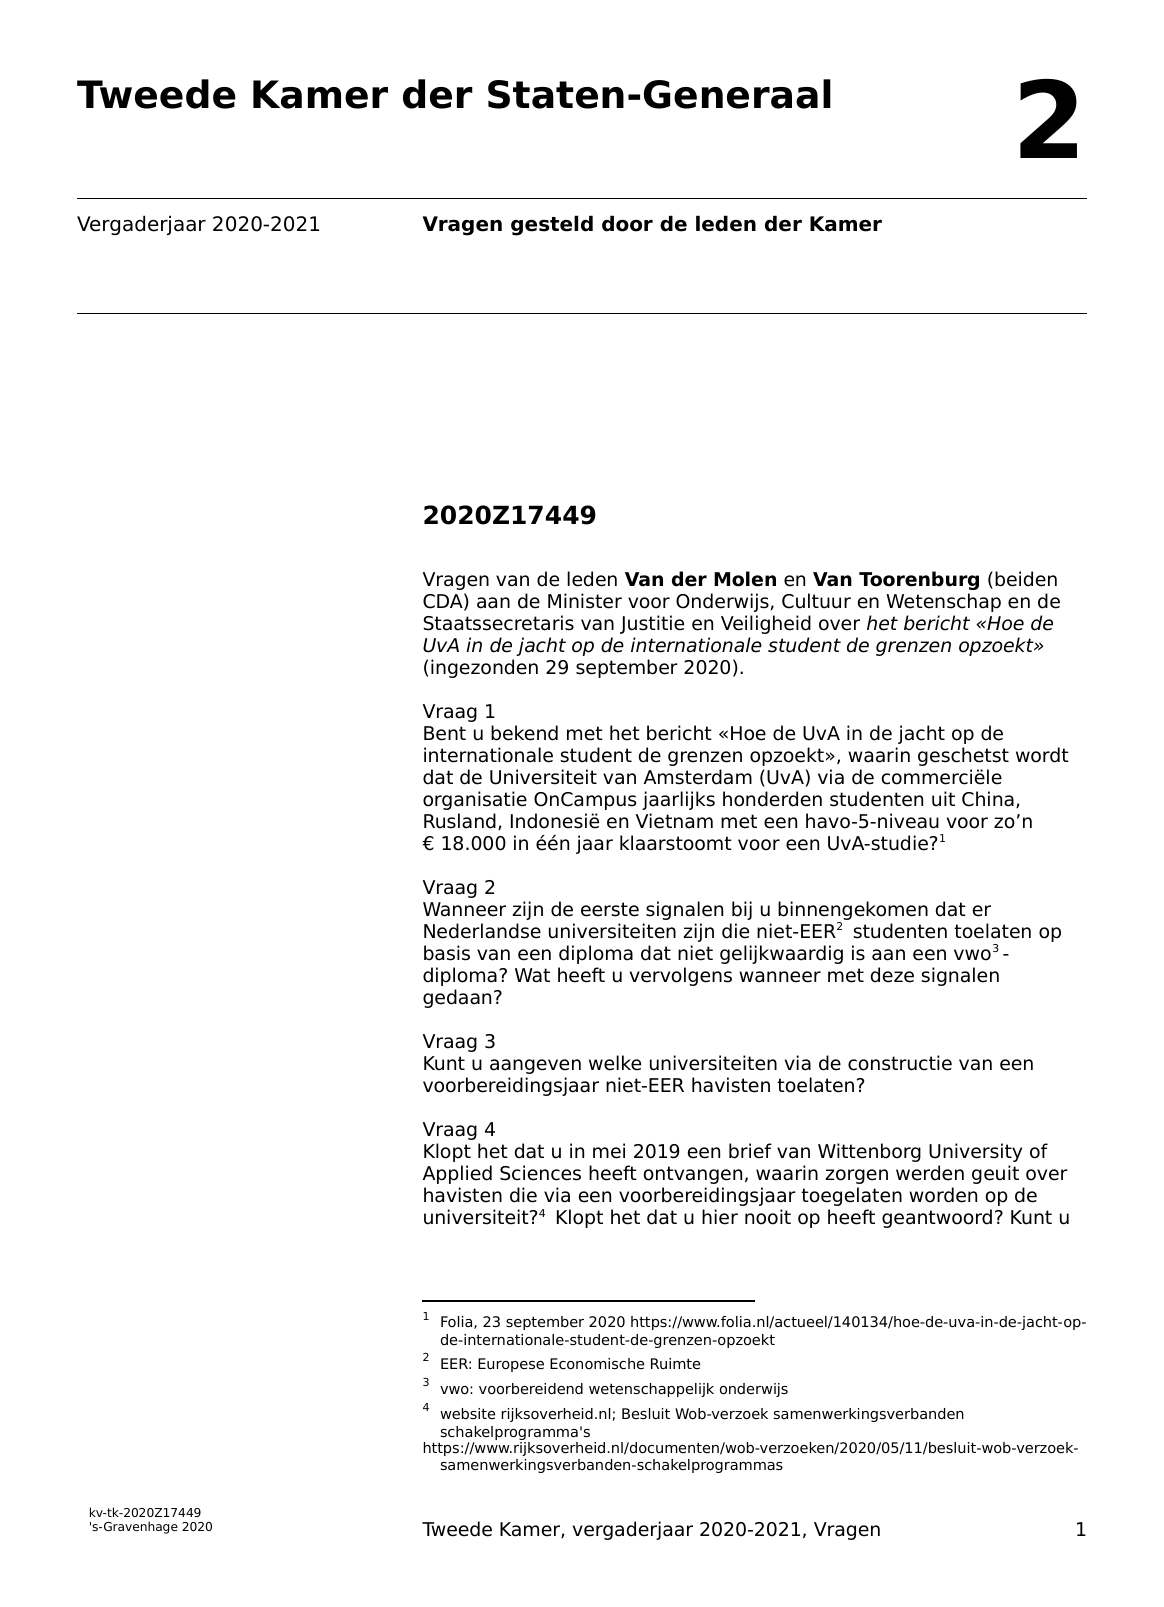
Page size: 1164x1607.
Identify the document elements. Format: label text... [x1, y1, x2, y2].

text Vraag 1 [422, 701, 1087, 723]
text Klopt het dat u in mei 2019 een brief van Wittenborg University of Applied Sciences heeft ontvangen, waarin zorgen werden geuit over havisten die via een voorbereidingsjaar toegelaten worden op de universiteit? Klopt het dat u hier nooit op heeft geantwoord? Kunt u [422, 1141, 1087, 1229]
text Vraag 2 [422, 877, 1087, 899]
text Kunt u aangeven welke universiteiten via de constructie van een voorbereidingsjaar niet-EER havisten toelaten? [422, 1053, 1087, 1097]
text EER: Europese Economische Ruimte [422, 1352, 1087, 1374]
text kv-tk-2020Z17449 [88, 1506, 323, 1520]
table_header 2 [886, 59, 1087, 198]
text Wanneer zijn de eerste signalen bij u binnengekomen dat er Nederlandse universiteiten zijn die niet-EER studenten toelaten op basis van een diploma dat niet gelijkwaardig is aan een vwo-diploma? Wat heeft u vervolgens wanneer met deze signalen gedaan? [422, 899, 1087, 1009]
text Bent u bekend met het bericht «Hoe de UvA in de jacht op de internationale student de grenzen opzoekt», waarin geschetst wordt dat de Universiteit van Amsterdam (UvA) via de commerciële organisatie OnCampus jaarlijks honderden studenten uit China, Rusland, Indonesië en Vietnam met een havo-5-niveau voor zo’n € 18.000 in één jaar klaarstoomt voor een UvA-studie? [422, 723, 1087, 855]
text Folia, 23 september 2020 https://www.folia.nl/actueel/140134/hoe-de-uva-in-de-jacht-op-de-internationale-student-de-grenzen-opzoekt [422, 1310, 1087, 1349]
text 2020Z17449 [422, 501, 1087, 531]
text 's-Gravenhage 2020 [88, 1520, 323, 1534]
text Vraag 3 [422, 1031, 1087, 1053]
text website rijksoverheid.nl; Besluit Wob-verzoek samenwerkingsverbanden schakelprogramma's [422, 1402, 1087, 1441]
table_cell Vragen gesteld door de leden der Kamer [422, 199, 1087, 313]
table_header Tweede Kamer der Staten-Generaal [77, 59, 886, 198]
text https://www.rijksoverheid.nl/documenten/wob-verzoeken/2020/05/11/besluit-wob-verzoek-samenwerkingsverbanden-schakelprogrammas [422, 1441, 1087, 1474]
text Vragen van de leden Van der Molen en Van Toorenburg (beiden CDA) aan de Minister voor Onderwijs, Cultuur en Wetenschap en de Staatssecretaris van Justitie en Veiligheid over het bericht «Hoe de UvA in de jacht op de internationale student de grenzen opzoekt» (ingezonden 29 september 2020). [422, 569, 1087, 679]
table_cell Vergaderjaar 2020-2021 [77, 199, 422, 313]
text vwo: voorbereidend wetenschappelijk onderwijs [422, 1377, 1087, 1399]
text Vraag 4 [422, 1119, 1087, 1141]
